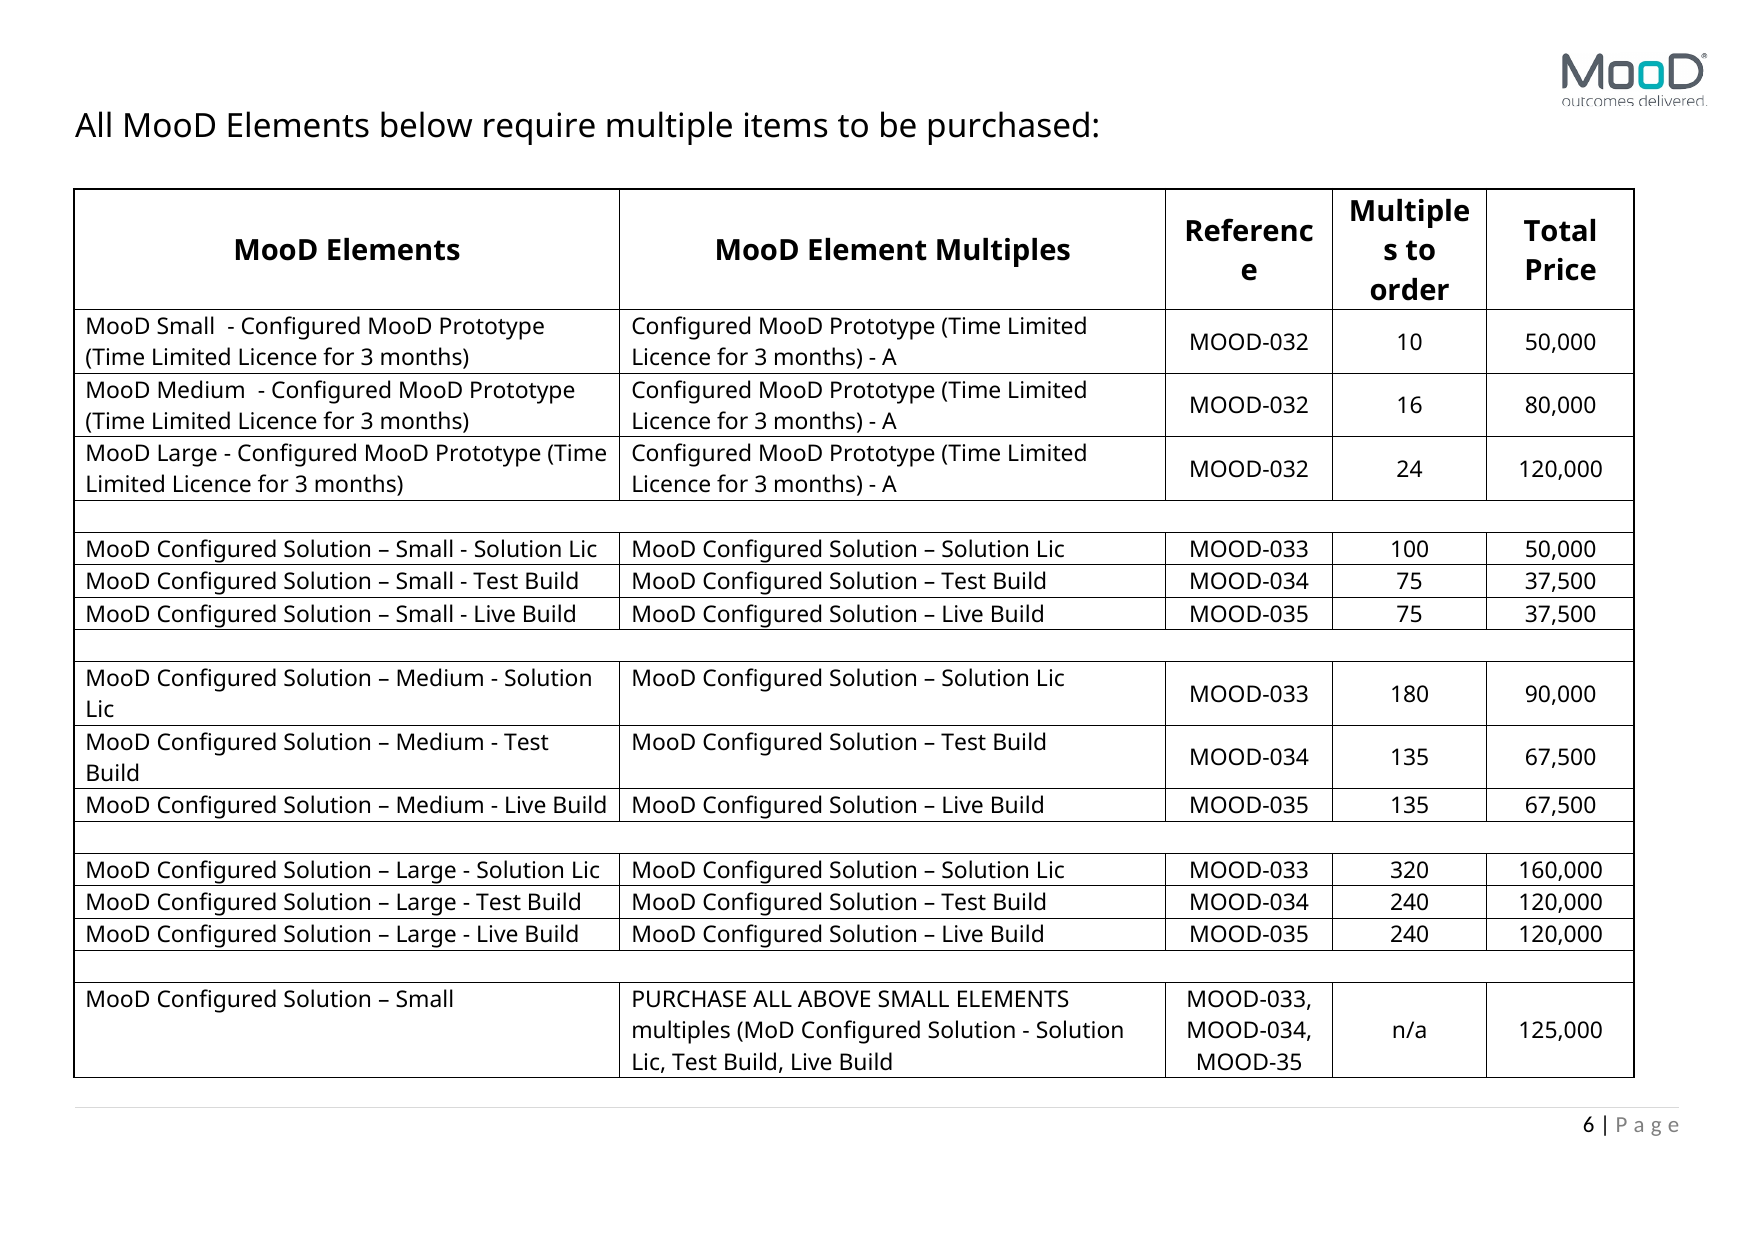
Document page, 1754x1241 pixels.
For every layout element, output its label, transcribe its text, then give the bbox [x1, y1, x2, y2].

table_cell MooD Configured Solution – Large - Test Build [75, 886, 619, 917]
table_cell 120,000 [1487, 886, 1633, 917]
table_cell [75, 951, 620, 982]
table_cell MooD Configured Solution – Solution Lic [620, 662, 1165, 725]
table_cell Configured MooD Prototype (Time Limited Licence for 3 months) - A [620, 437, 1165, 500]
table_cell 120,000 [1487, 919, 1633, 950]
table_cell MOOD-032 [1166, 310, 1332, 373]
table_cell MooD Configured Solution – Large - Live Build [75, 919, 619, 950]
table_cell 125,000 [1487, 983, 1633, 1077]
table_cell MooD Configured Solution – Solution Lic [620, 533, 1165, 564]
table_cell [1486, 630, 1633, 661]
table_cell MooD Configured Solution – Small - Test Build [75, 565, 619, 597]
table_cell [1332, 630, 1486, 661]
table_cell 37,500 [1487, 565, 1633, 597]
table_cell [1332, 822, 1486, 853]
table_cell [1486, 951, 1633, 982]
table_cell 240 [1333, 886, 1486, 917]
table_cell 100 [1333, 533, 1486, 564]
table_cell 24 [1333, 437, 1486, 500]
table_cell 135 [1333, 726, 1486, 788]
table_cell MooD Configured Solution – Small - Live Build [75, 598, 619, 629]
table_cell 50,000 [1487, 310, 1633, 373]
table_cell MooD Configured Solution – Small - Solution Lic [75, 533, 619, 564]
table_cell MOOD-032 [1166, 374, 1332, 436]
table_cell 50,000 [1487, 533, 1633, 564]
table_cell 240 [1333, 919, 1486, 950]
table_cell [620, 630, 1166, 661]
table_header MooD Elements [75, 190, 619, 309]
table_cell 160,000 [1487, 854, 1633, 885]
table_cell [620, 501, 1166, 532]
table_cell MOOD-035 [1166, 598, 1332, 629]
table_cell [75, 630, 620, 661]
table_cell [1332, 951, 1486, 982]
table_cell [620, 951, 1166, 982]
table_cell [1486, 501, 1633, 532]
table_cell 135 [1333, 789, 1486, 821]
table_cell MooD Configured Solution – Medium - Live Build [75, 789, 619, 821]
table_cell MOOD-034 [1166, 565, 1332, 597]
table_cell 90,000 [1487, 662, 1633, 725]
table_cell n/a [1333, 983, 1486, 1077]
table_cell MooD Configured Solution – Test Build [620, 565, 1165, 597]
table_cell 75 [1333, 598, 1486, 629]
table_header MooD Element Multiples [620, 190, 1165, 309]
table_cell MOOD-033 [1166, 854, 1332, 885]
table_header Total Price [1487, 190, 1633, 309]
text All MooD Elements below require multiple items to be purchased: [75, 102, 1679, 147]
table_cell MOOD-033 [1166, 662, 1332, 725]
table_cell MooD Configured Solution – Live Build [620, 598, 1165, 629]
table_cell 67,500 [1487, 789, 1633, 821]
table_cell 320 [1333, 854, 1486, 885]
table_cell 10 [1333, 310, 1486, 373]
table_cell 120,000 [1487, 437, 1633, 500]
table_cell MOOD-035 [1166, 789, 1332, 821]
table_cell MooD Configured Solution – Medium - Test Build [75, 726, 619, 788]
table_cell MOOD-034 [1166, 886, 1332, 917]
table_cell [75, 822, 620, 853]
table_cell [1166, 630, 1332, 661]
table_cell MooD Configured Solution – Live Build [620, 789, 1165, 821]
table_cell MooD Configured Solution – Test Build [620, 886, 1165, 917]
table_cell [1486, 822, 1633, 853]
table_cell MOOD-033, MOOD-034, MOOD-35 [1166, 983, 1332, 1077]
table_cell MooD Configured Solution – Live Build [620, 919, 1165, 950]
table_cell 180 [1333, 662, 1486, 725]
table_cell [75, 501, 620, 532]
table_cell MooD Small - Configured MooD Prototype (Time Limited Licence for 3 months) [75, 310, 619, 373]
table_cell MooD Configured Solution – Test Build [620, 726, 1165, 788]
table_cell MOOD-034 [1166, 726, 1332, 788]
table_cell PURCHASE ALL ABOVE SMALL ELEMENTS multiples (MoD Configured Solution - Solution Lic, Test Build, Live Build [620, 983, 1165, 1077]
table_cell [1332, 501, 1486, 532]
table_cell Configured MooD Prototype (Time Limited Licence for 3 months) - A [620, 310, 1165, 373]
table_cell MooD Large - Configured MooD Prototype (Time Limited Licence for 3 months) [75, 437, 619, 500]
table_cell 16 [1333, 374, 1486, 436]
table_cell MooD Medium - Configured MooD Prototype (Time Limited Licence for 3 months) [75, 374, 619, 436]
table_cell Configured MooD Prototype (Time Limited Licence for 3 months) - A [620, 374, 1165, 436]
table_cell [1166, 501, 1332, 532]
table_cell 67,500 [1487, 726, 1633, 788]
table_cell 80,000 [1487, 374, 1633, 436]
table_header Reference [1166, 190, 1332, 309]
table_cell [620, 822, 1166, 853]
table_cell 37,500 [1487, 598, 1633, 629]
table_cell MooD Configured Solution – Large - Solution Lic [75, 854, 619, 885]
table_cell MooD Configured Solution – Medium - Solution Lic [75, 662, 619, 725]
table_cell MOOD-032 [1166, 437, 1332, 500]
table_cell MooD Configured Solution – Solution Lic [620, 854, 1165, 885]
table_cell [1166, 951, 1332, 982]
table_header Multiples to order [1333, 190, 1486, 309]
table_cell 75 [1333, 565, 1486, 597]
table_cell MOOD-033 [1166, 533, 1332, 564]
table_cell [1166, 822, 1332, 853]
table_cell MooD Configured Solution – Small [75, 983, 619, 1077]
table_cell MOOD-035 [1166, 919, 1332, 950]
